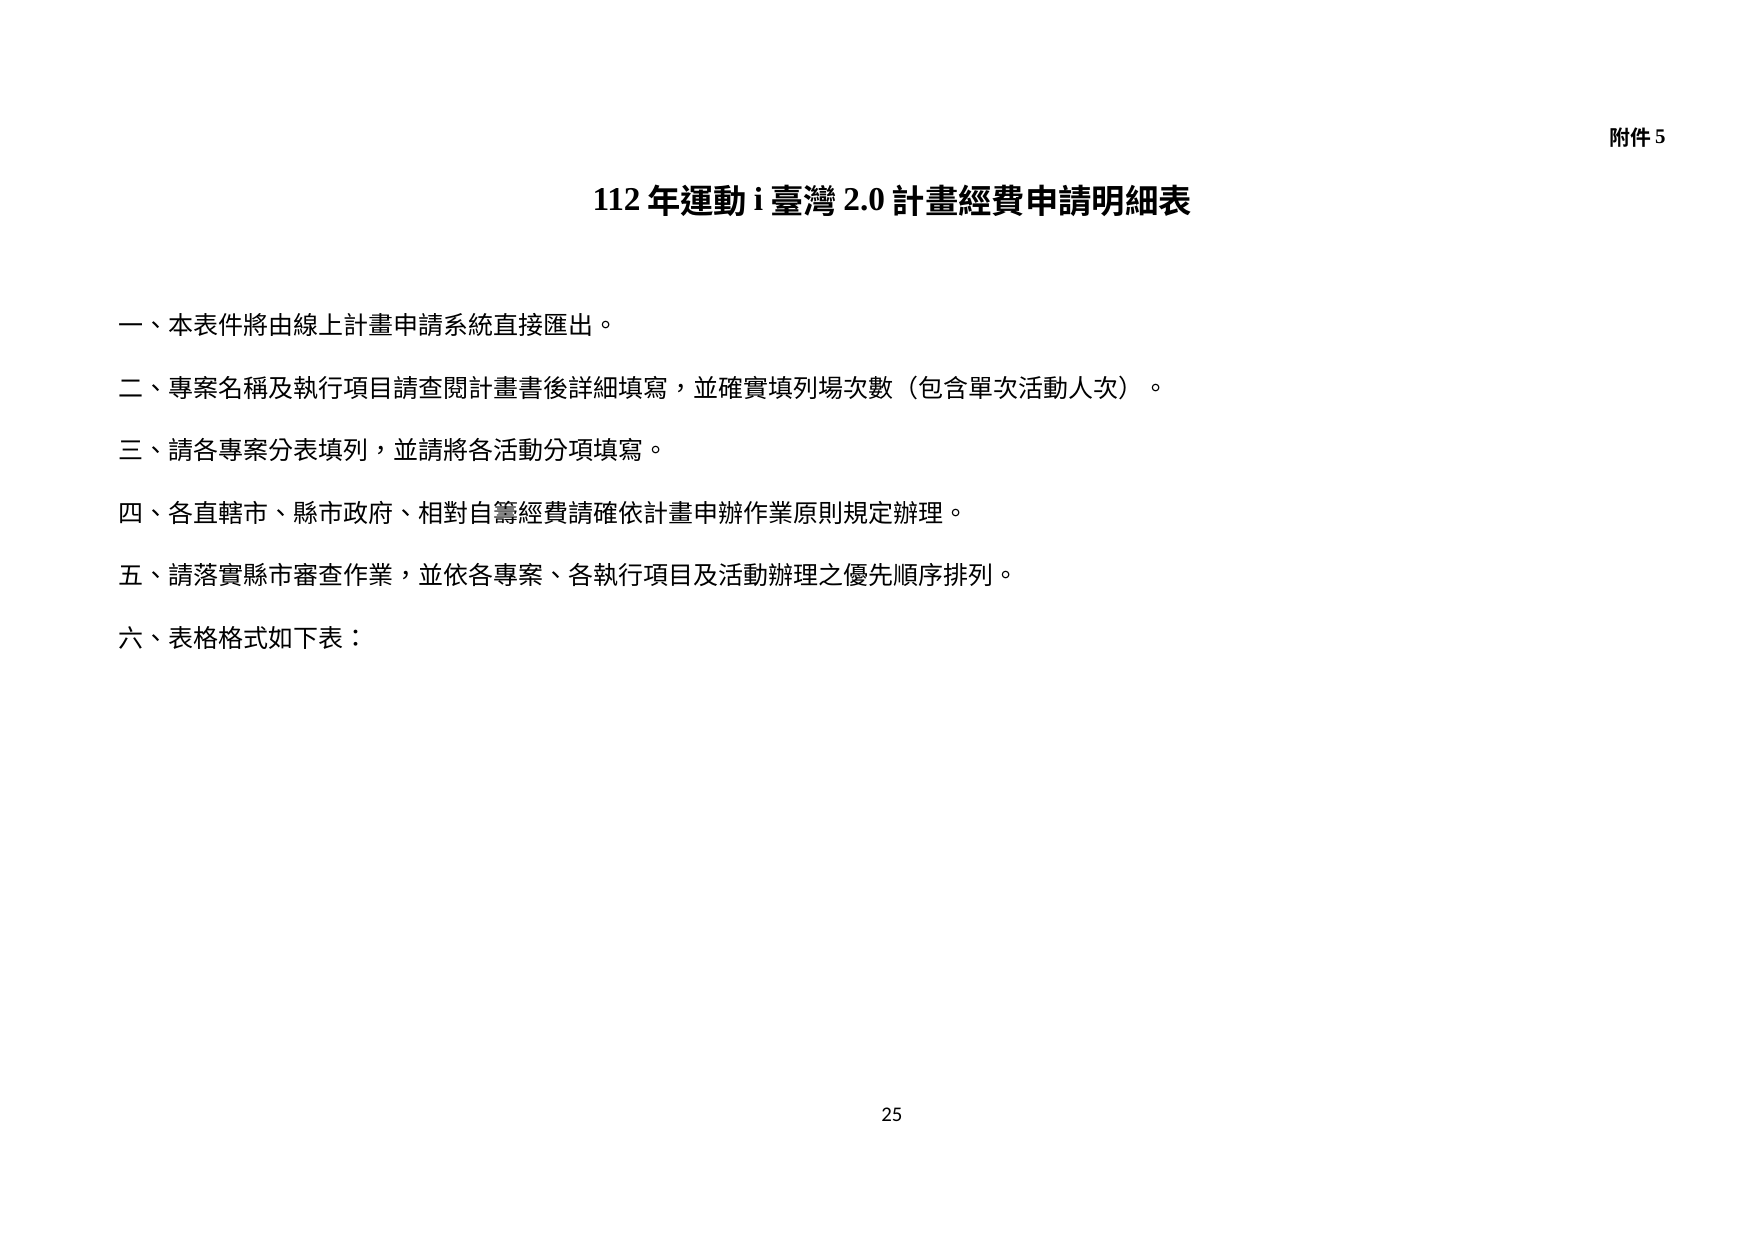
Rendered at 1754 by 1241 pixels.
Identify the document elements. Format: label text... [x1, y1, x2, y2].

text 六、表格格式如下表： [118, 595, 1665, 657]
text 三、請各專案分表填列，並請將各活動分項填寫。 [118, 407, 1665, 470]
text 五、請落實縣市審查作業，並依各專案、各執行項目及活動辦理之優先順序排列。 [118, 532, 1665, 595]
text 二、專案名稱及執行項目請查閱計畫書後詳細填寫，並確實填列場次數（包含單次活動人次）。 [118, 345, 1665, 407]
text 一、本表件將由線上計畫申請系統直接匯出。 [118, 282, 1665, 345]
text 四、各直轄市、縣市政府、相對自籌經費請確依計畫申辦作業原則規定辦理。 [118, 470, 1665, 532]
text 附件5 [118, 95, 1665, 157]
text 112年運動i臺灣2.0計畫經費申請明細表 [118, 157, 1665, 220]
